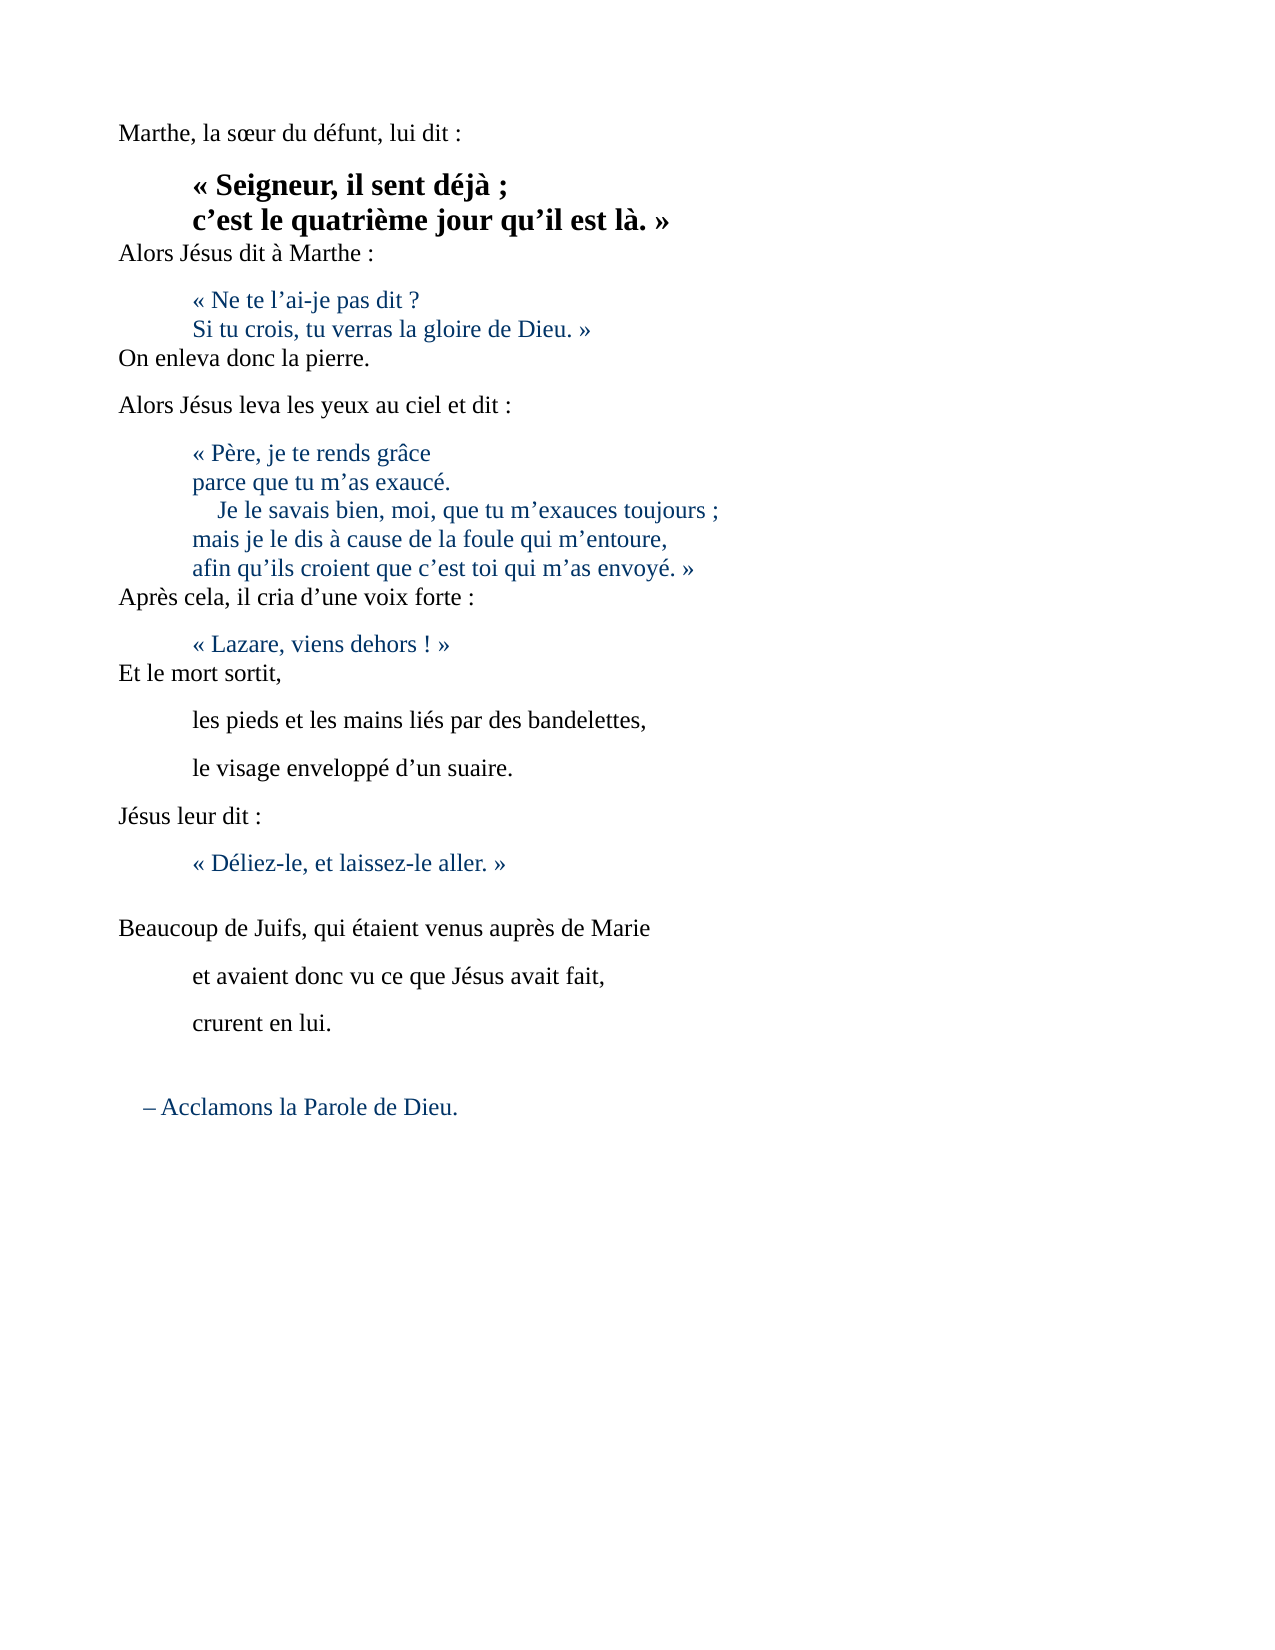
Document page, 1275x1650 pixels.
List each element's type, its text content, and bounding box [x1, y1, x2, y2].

text parce que tu m’as exaucé. [118, 467, 856, 495]
text c’est le quatrième jour qu’il est là. » [118, 202, 1157, 238]
text « Lazare, viens dehors ! » [118, 629, 856, 658]
text « Déliez-le, et laissez-le aller. » [118, 848, 856, 877]
text Alors Jésus dit à Marthe : [118, 238, 1157, 266]
text Après cela, il cria d’une voix forte : [118, 582, 1157, 610]
text et avaient donc vu ce que Jésus avait fait, [118, 961, 1157, 989]
text Beaucoup de Juifs, qui étaient venus auprès de Marie [118, 913, 1157, 942]
text On enleva donc la pierre. [118, 343, 1157, 371]
text le visage enveloppé d’un suaire. [118, 753, 1157, 782]
text « Père, je te rends grâce [118, 438, 856, 467]
text Je le savais bien, moi, que tu m’exauces toujours ; [118, 495, 856, 524]
text Si tu crois, tu verras la gloire de Dieu. » [118, 314, 856, 343]
text – Acclamons la Parole de Dieu. [118, 1092, 856, 1121]
text « Ne te l’ai-je pas dit ? [118, 285, 856, 314]
text « Seigneur, il sent déjà ; [118, 166, 1157, 202]
text crurent en lui. [118, 1008, 1157, 1037]
text les pieds et les mains liés par des bandelettes, [118, 706, 1157, 734]
text Jésus leur dit : [118, 801, 1157, 829]
text mais je le dis à cause de la foule qui m’entoure, [118, 524, 856, 553]
text Et le mort sortit, [118, 658, 1157, 687]
text Alors Jésus leva les yeux au ciel et dit : [118, 390, 1157, 419]
text afin qu’ils croient que c’est toi qui m’as envoyé. » [118, 553, 856, 582]
text Marthe, la sœur du défunt, lui dit : [118, 118, 1157, 147]
